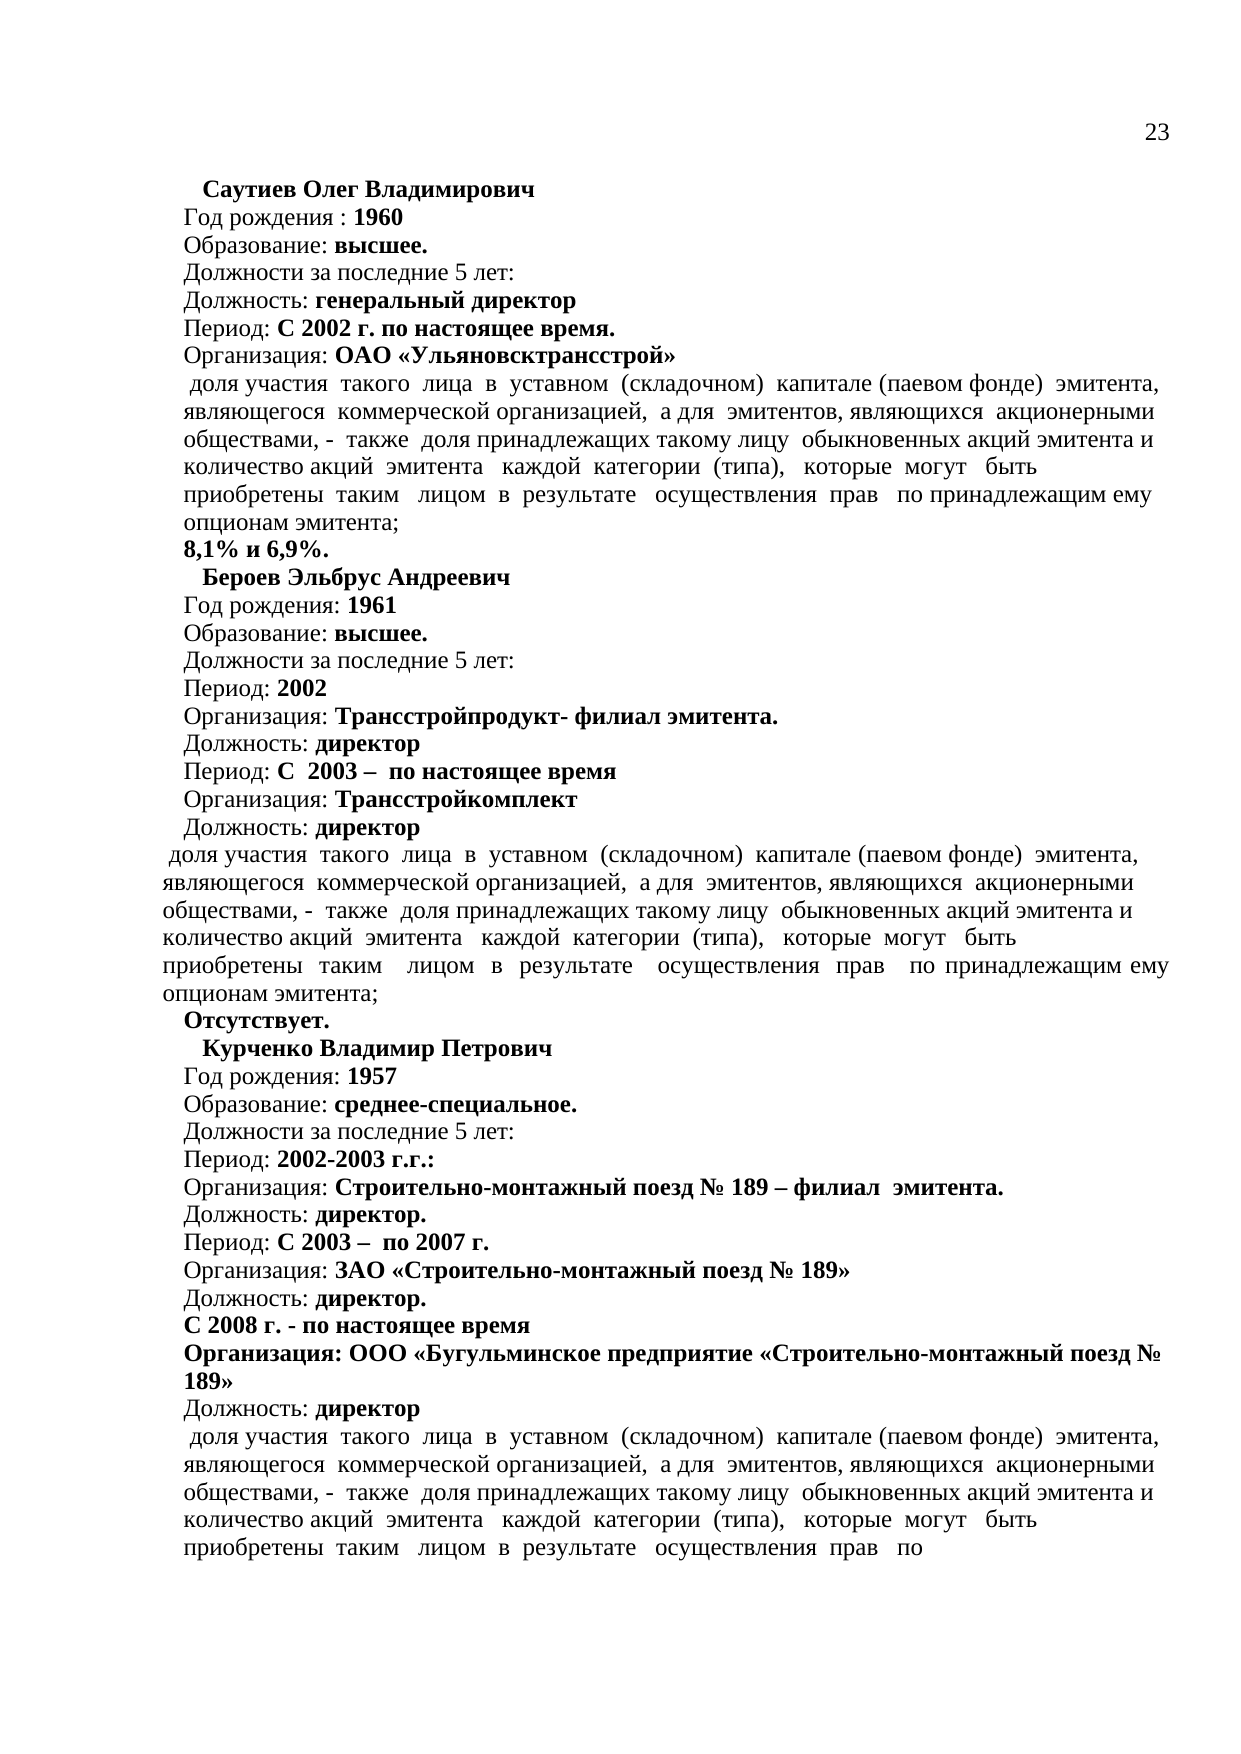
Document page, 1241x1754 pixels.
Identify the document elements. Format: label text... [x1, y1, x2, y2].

text Должность: директор. [183, 1201, 1169, 1228]
text Должность: директор [183, 1394, 1169, 1422]
text Бероев Эльбрус Андреевич [183, 563, 1169, 591]
text Организация: ОАО «Ульяновсктрансстрой» [183, 342, 1169, 369]
text Отсутствует. [183, 1007, 1169, 1034]
text Образование: высшее. [183, 231, 1169, 258]
text Должности за последние 5 лет: [183, 646, 1169, 674]
text 8,1% и 6,9%. [183, 536, 1169, 563]
text Период: С 2002 г. по настоящее время. [183, 314, 1169, 342]
text Образование: среднее-специальное. [183, 1090, 1169, 1117]
text Период: С 2003 – по настоящее время [183, 757, 1169, 785]
text Организация: Трансстройпродукт- филиал эмитента. [183, 702, 1169, 729]
text доля участия такого лица в уставном (складочном) капитале (паевом фонде) эмитента, являющегося коммерческой организацией, а для эмитентов, являющихся акционерными обществами, - также доля принадлежащих такому лицу обыкновенных акций эмитента и количество акций эмитента каждой категории (типа), которые могут быть [162, 840, 1169, 951]
text Должность: директор [183, 729, 1169, 757]
text Должности за последние 5 лет: [183, 258, 1169, 286]
text приобретены таким лицом в результате осуществления прав по принадлежащим ему опционам эмитента; [162, 951, 1169, 1007]
text Год рождения : 1960 [183, 203, 1169, 231]
text Должность: директор. [183, 1284, 1169, 1311]
text Год рождения: 1957 [183, 1062, 1169, 1090]
text Период: 2002 [183, 674, 1169, 702]
text Образование: высшее. [183, 619, 1169, 646]
text доля участия такого лица в уставном (складочном) капитале (паевом фонде) эмитента, являющегося коммерческой организацией, а для эмитентов, являющихся акционерными обществами, - также доля принадлежащих такому лицу обыкновенных акций эмитента и количество акций эмитента каждой категории (типа), которые могут быть приобретены таким лицом в результате осуществления прав по [183, 1422, 1169, 1561]
text Период: С 2003 – по 2007 г. [183, 1228, 1169, 1256]
text Организация: Строительно-монтажный поезд № 189 – филиал эмитента. [183, 1173, 1169, 1201]
text Организация: ЗАО «Строительно-монтажный поезд № 189» [183, 1256, 1169, 1284]
text Год рождения: 1961 [183, 591, 1169, 619]
text С 2008 г. - по настоящее время [183, 1311, 1169, 1339]
text доля участия такого лица в уставном (складочном) капитале (паевом фонде) эмитента, являющегося коммерческой организацией, а для эмитентов, являющихся акционерными обществами, - также доля принадлежащих такому лицу обыкновенных акций эмитента и количество акций эмитента каждой категории (типа), которые могут быть приобретены таким лицом в результате осуществления прав по принадлежащим ему опционам эмитента; [183, 369, 1169, 536]
text Должность: директор [183, 813, 1169, 840]
text Должность: генеральный директор [183, 286, 1169, 314]
text Организация: ООО «Бугульминское предприятие «Строительно-монтажный поезд № 189» [183, 1339, 1169, 1394]
text Должности за последние 5 лет: [183, 1117, 1169, 1145]
text Период: 2002-2003 г.г.: [183, 1145, 1169, 1173]
text Курченко Владимир Петрович [183, 1034, 1169, 1062]
text Организация: Трансстройкомплект [183, 785, 1169, 813]
text Саутиев Олег Владимирович [183, 175, 1169, 203]
